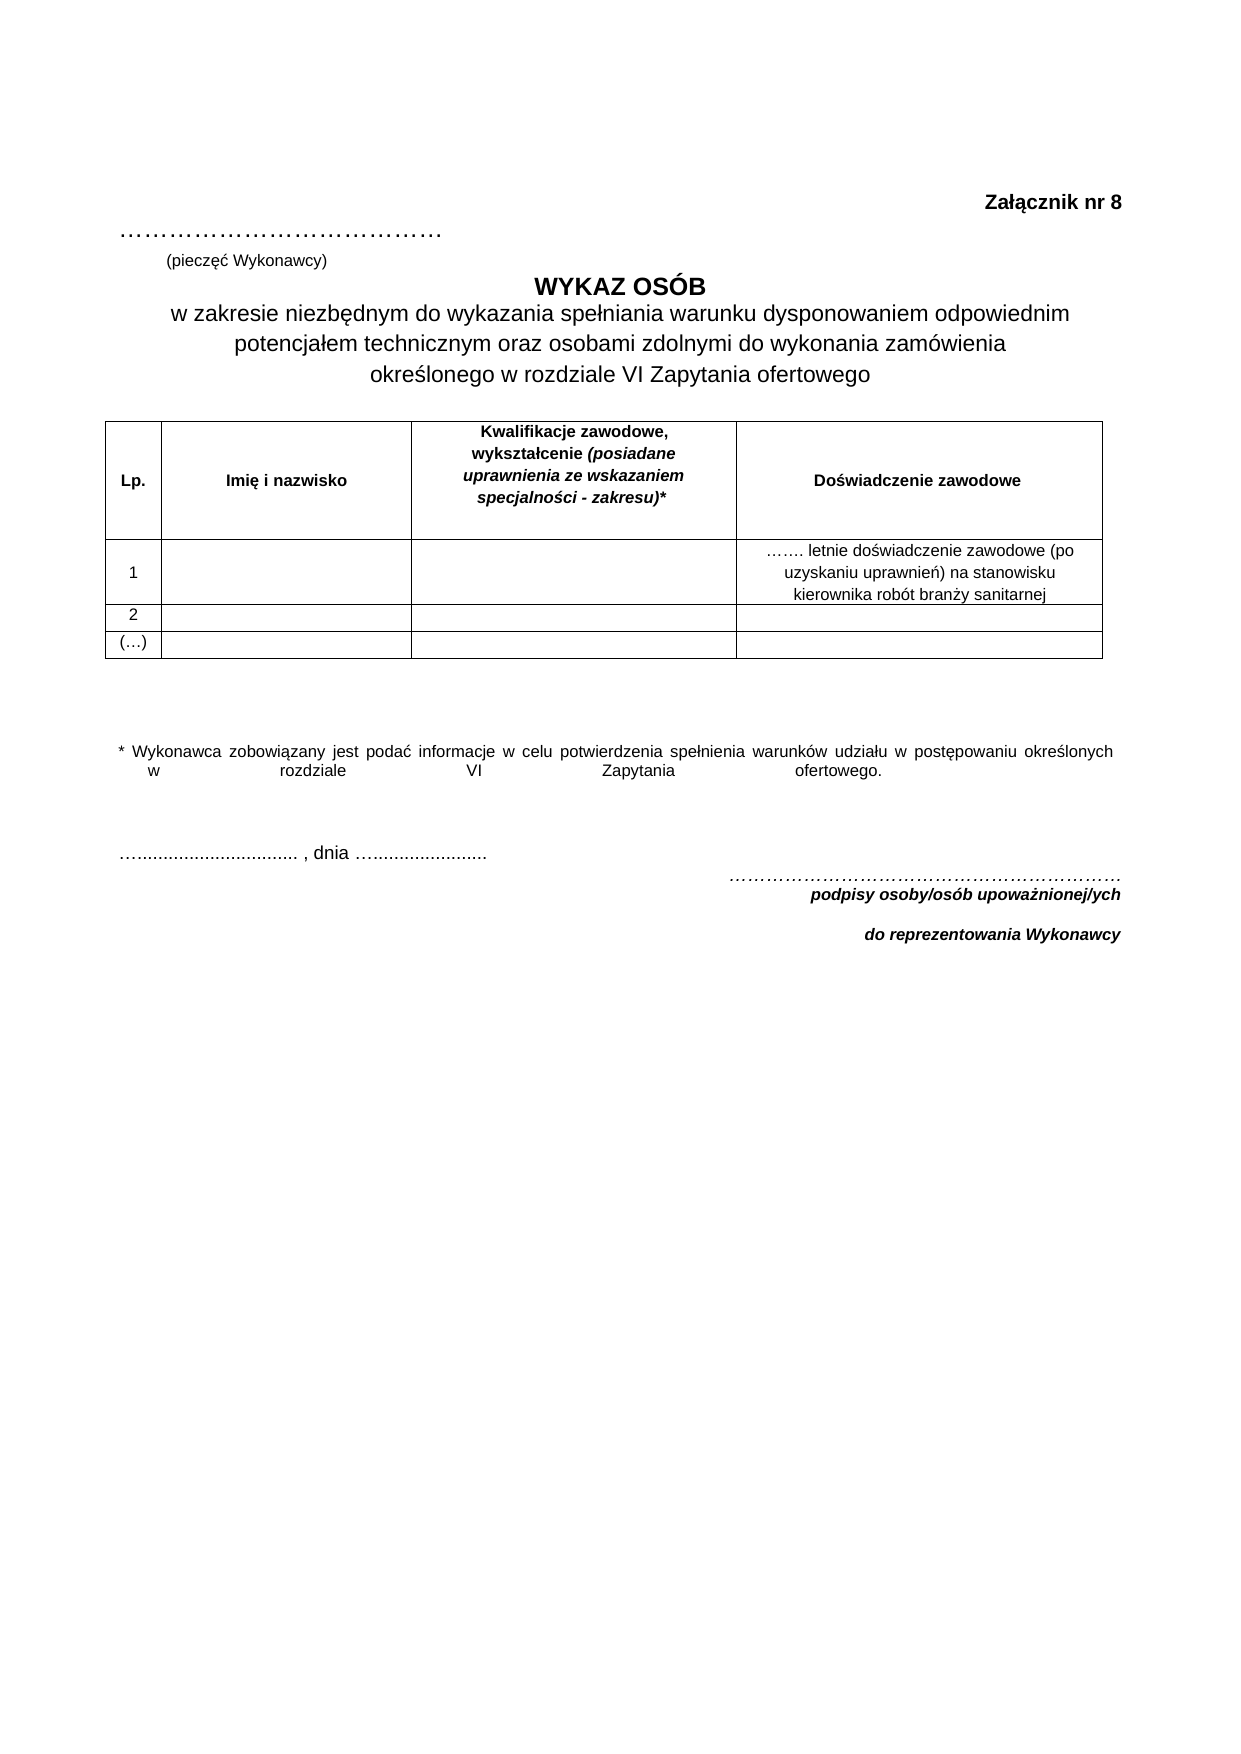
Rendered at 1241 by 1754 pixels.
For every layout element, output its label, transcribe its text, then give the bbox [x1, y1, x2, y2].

text Załącznik nr 8 [118, 190, 1122, 214]
text …............................... , dnia …...................... [118, 842, 1122, 863]
table_cell 1 [106, 540, 161, 603]
table_cell [412, 540, 736, 603]
table_cell [162, 605, 411, 631]
text ………………………………… [118, 214, 1122, 243]
table_header Imię i nazwisko [162, 422, 411, 539]
table_cell [162, 632, 411, 658]
text (pieczęć Wykonawcy) [118, 243, 1122, 271]
text określonego w rozdziale VI Zapytania ofertowego [118, 361, 1122, 387]
table_cell [737, 605, 1102, 631]
table_header Doświadczenie zawodowe [737, 422, 1102, 539]
table_header Lp. [106, 422, 161, 539]
text ………………………………………………………podpisy osoby/osób upoważnionej/ych [118, 863, 1122, 904]
text w zakresie niezbędnym do wykazania spełniania warunku dysponowaniem odpowiednim potencjałem technicznym oraz osobami zdolnymi do wykonania zamówienia [118, 300, 1122, 357]
table_cell [737, 632, 1102, 658]
table_cell 2 [106, 605, 161, 631]
table_cell (…) [106, 632, 161, 658]
text * Wykonawca zobowiązany jest podać informacje w celu potwierdzenia spełnienia warunków udziału w postępowaniu określonych w rozdziale VI Zapytania ofertowego. [118, 741, 1122, 799]
text WYKAZ OSÓB [118, 271, 1122, 300]
table_cell [162, 540, 411, 603]
table_cell [412, 605, 736, 631]
text do reprezentowania Wykonawcy [118, 925, 1122, 944]
table_cell ……. letnie doświadczenie zawodowe (po uzyskaniu uprawnień) na stanowisku kierownika robót branży sanitarnej [737, 540, 1102, 603]
table_cell [412, 632, 736, 658]
table_header Kwalifikacje zawodowe, wykształcenie (posiadane uprawnienia ze wskazaniem specjalności - zakresu)* [412, 422, 736, 539]
